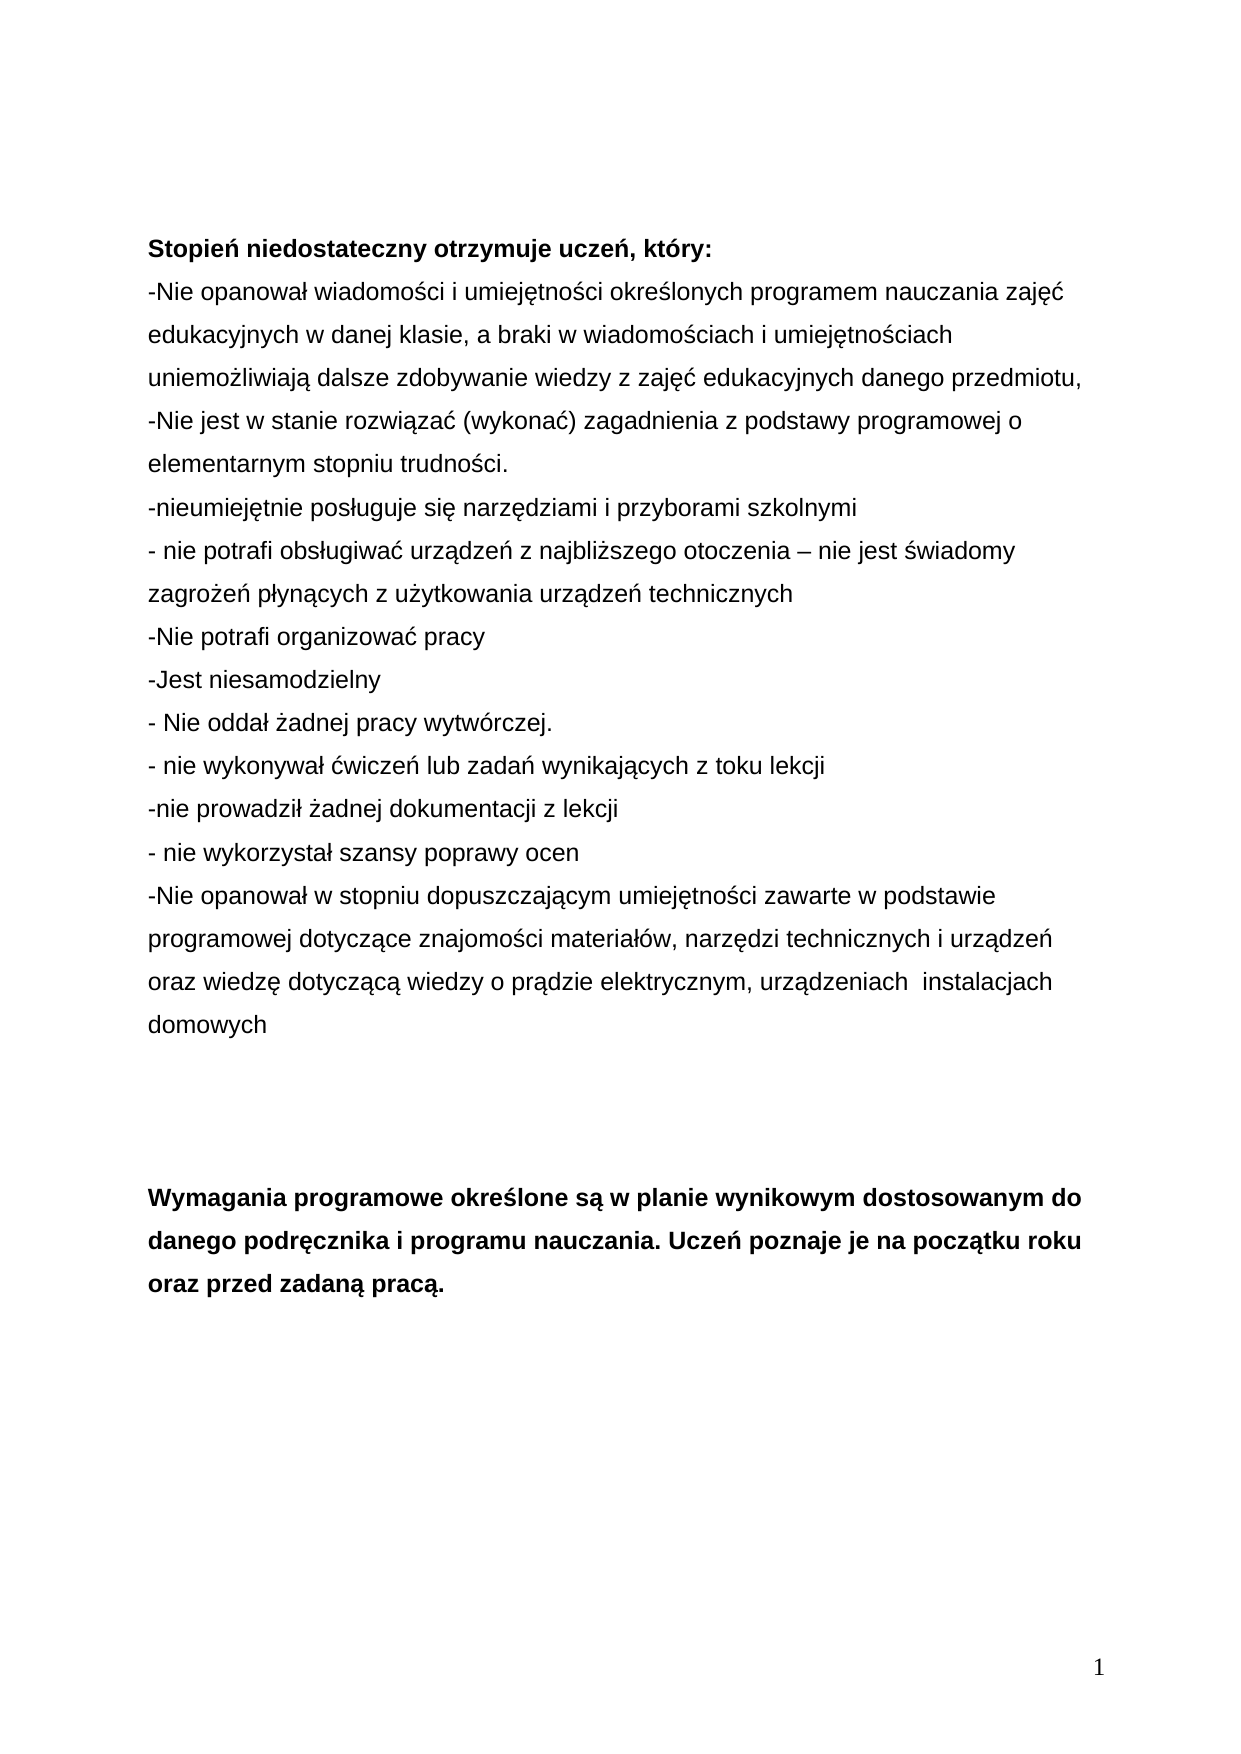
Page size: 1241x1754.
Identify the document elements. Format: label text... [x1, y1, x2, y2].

text - nie wykorzystał szansy poprawy ocen [148, 838, 1093, 866]
text - Nie oddał żadnej pracy wytwórczej. [148, 708, 1093, 737]
text Stopień niedostateczny otrzymuje uczeń, który: -Nie opanował wiadomości i umiejętności określonych programem nauczania zajęć edukacyjnych w danej klasie, a braki w wiadomościach i umiejętnościach uniemożliwiają dalsze zdobywanie wiedzy z zajęć edukacyjnych danego przedmiotu, -Nie jest w stanie rozwiązać (wykonać) zagadnienia z podstawy programowej o elementarnym stopniu trudności. [148, 234, 1093, 478]
text -Nie opanował w stopniu dopuszczającym umiejętności zawarte w podstawie programowej dotyczące znajomości materiałów, narzędzi technicznych i urządzeń oraz wiedzę dotyczącą wiedzy o prądzie elektrycznym, urządzeniach instalacjach domowych [148, 881, 1093, 1039]
text -nieumiejętnie posługuje się narzędziami i przyborami szkolnymi [148, 493, 1093, 521]
text - nie potrafi obsługiwać urządzeń z najbliższego otoczenia – nie jest świadomy zagrożeń płynących z użytkowania urządzeń technicznych [148, 536, 1093, 608]
text -nie prowadził żadnej dokumentacji z lekcji [148, 794, 1093, 823]
text -Nie potrafi organizować pracy [148, 622, 1093, 651]
text Wymagania programowe określone są w planie wynikowym dostosowanym do danego podręcznika i programu nauczania. Uczeń poznaje je na początku roku oraz przed zadaną pracą. [148, 1183, 1093, 1298]
text -Jest niesamodzielny [148, 665, 1093, 694]
text - nie wykonywał ćwiczeń lub zadań wynikających z toku lekcji [148, 751, 1093, 780]
